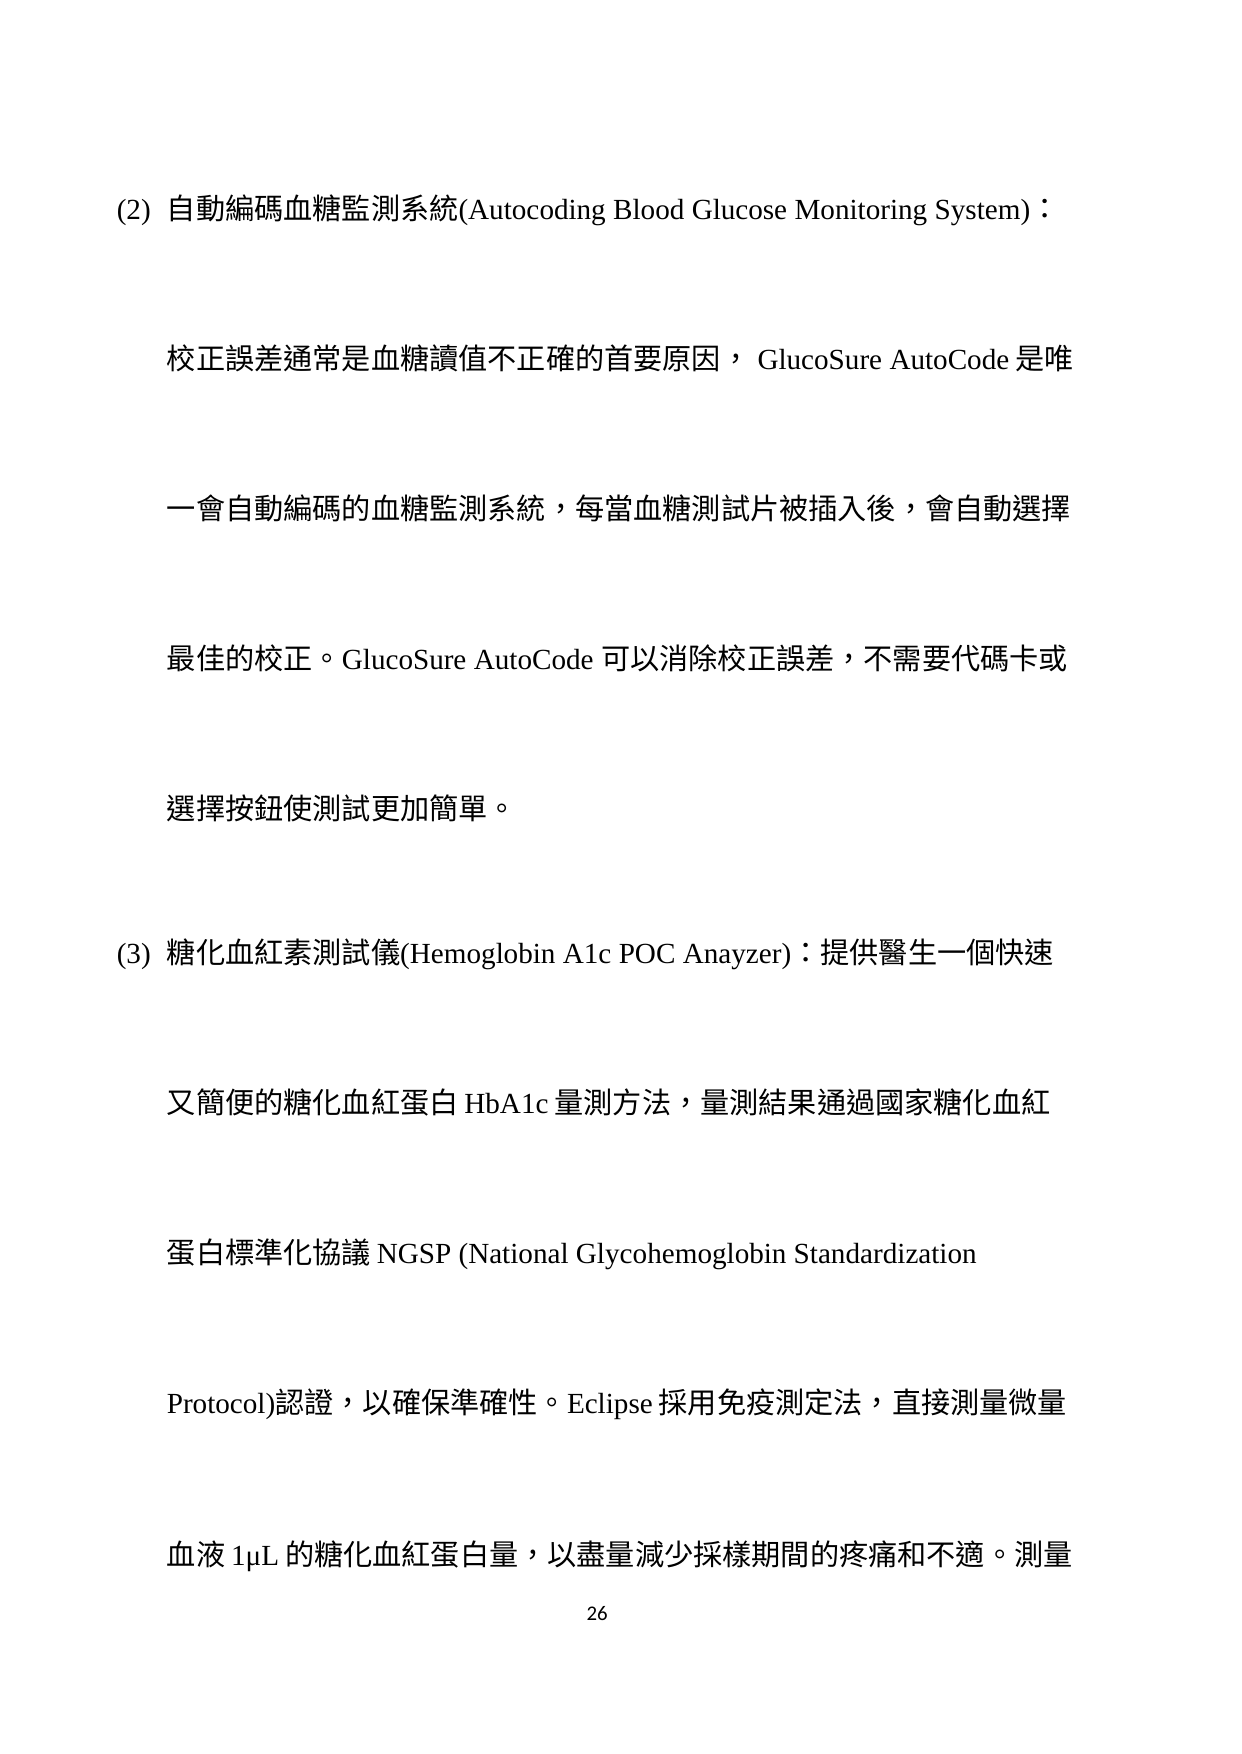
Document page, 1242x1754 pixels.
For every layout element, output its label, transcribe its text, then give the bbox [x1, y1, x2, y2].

list 自動編碼血糖監測系統(Autocoding Blood Glucose Monitoring System)：校正誤差通常是血糖讀值不正確的首要原因， GlucoSure AutoCode是唯一會自動編碼的血糖監測系統，每當血糖測試片被插入後，會自動選擇最佳的校正。GlucoSure AutoCode 可以消除校正誤差，不需要代碼卡或選擇按鈕使測試更加簡單。 [117, 171, 1077, 846]
list 糖化血紅素測試儀(Hemoglobin A1c POC Anayzer)：提供醫生一個快速又簡便的糖化血紅蛋白HbA1c量測方法，量測結果通過國家糖化血紅蛋白標準化協議NGSP (National Glycohemoglobin Standardization Protocol)認證，以確保準確性。Eclipse採用免疫測定法，直接測量微量血液1μL的糖化血紅蛋白量，以盡量減少採樣期間的疼痛和不適。測量 [117, 915, 1077, 1590]
